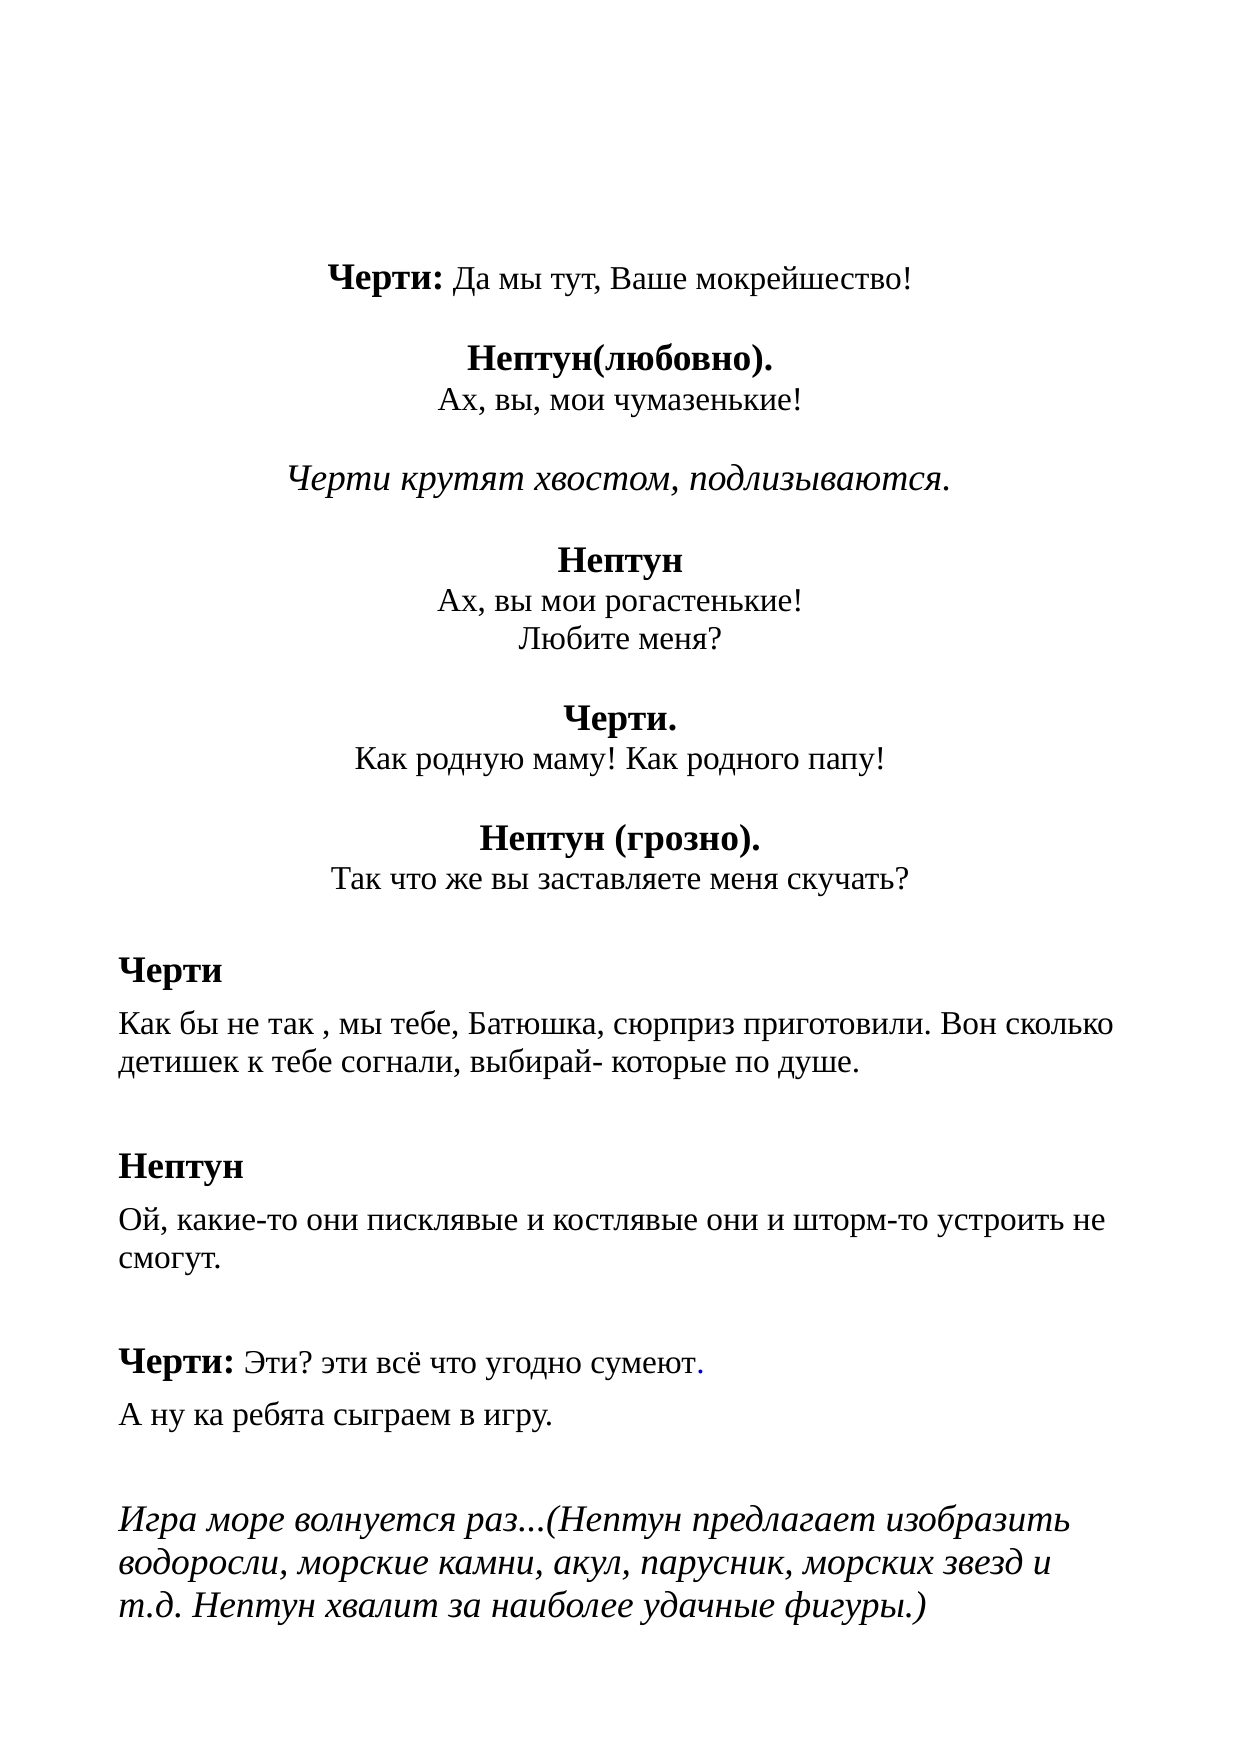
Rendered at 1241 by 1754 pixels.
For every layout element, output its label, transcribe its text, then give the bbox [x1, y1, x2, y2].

text Нептун (грозно). [118, 815, 1122, 858]
text Как бы не так , мы тебе, Батюшка, сюрприз приготовили. Вон сколько детишек к тебе согнали, выбирай- которые по душе. [118, 1003, 1122, 1080]
text Черти. [118, 695, 1122, 738]
text Черти: Эти? эти всё что угодно сумеют. [118, 1339, 1122, 1382]
text Ах, вы мои рогастенькие! [118, 580, 1122, 618]
text Ой, какие-то они писклявые и костлявые они и шторм-то устроить не смогут. [118, 1199, 1122, 1275]
text Черти [118, 947, 1122, 991]
text Нептун(любовно). [118, 336, 1122, 379]
text Черти крутят хвостом, подлизываются. [118, 456, 1122, 499]
text Любите меня? [118, 618, 1122, 657]
text Так что же вы заставляете меня скучать? [118, 858, 1122, 896]
text Как родную маму! Как родного папу! [118, 738, 1122, 777]
text Игра море волнуется раз...(Нептун предлагает изобразить водоросли, морские камни, акул, парусник, морских звезд и т.д. Нептун хвалит за наиболее удачные фигуры.) [118, 1496, 1122, 1628]
text Ах, вы, мои чумазенькие! [118, 379, 1122, 417]
text Нептун [118, 1143, 1122, 1186]
text А ну ка ребята сыграем в игру. [118, 1394, 1122, 1433]
text Нептун [118, 537, 1122, 580]
text Черти: Да мы тут, Ваше мокрейшество! [118, 254, 1122, 297]
